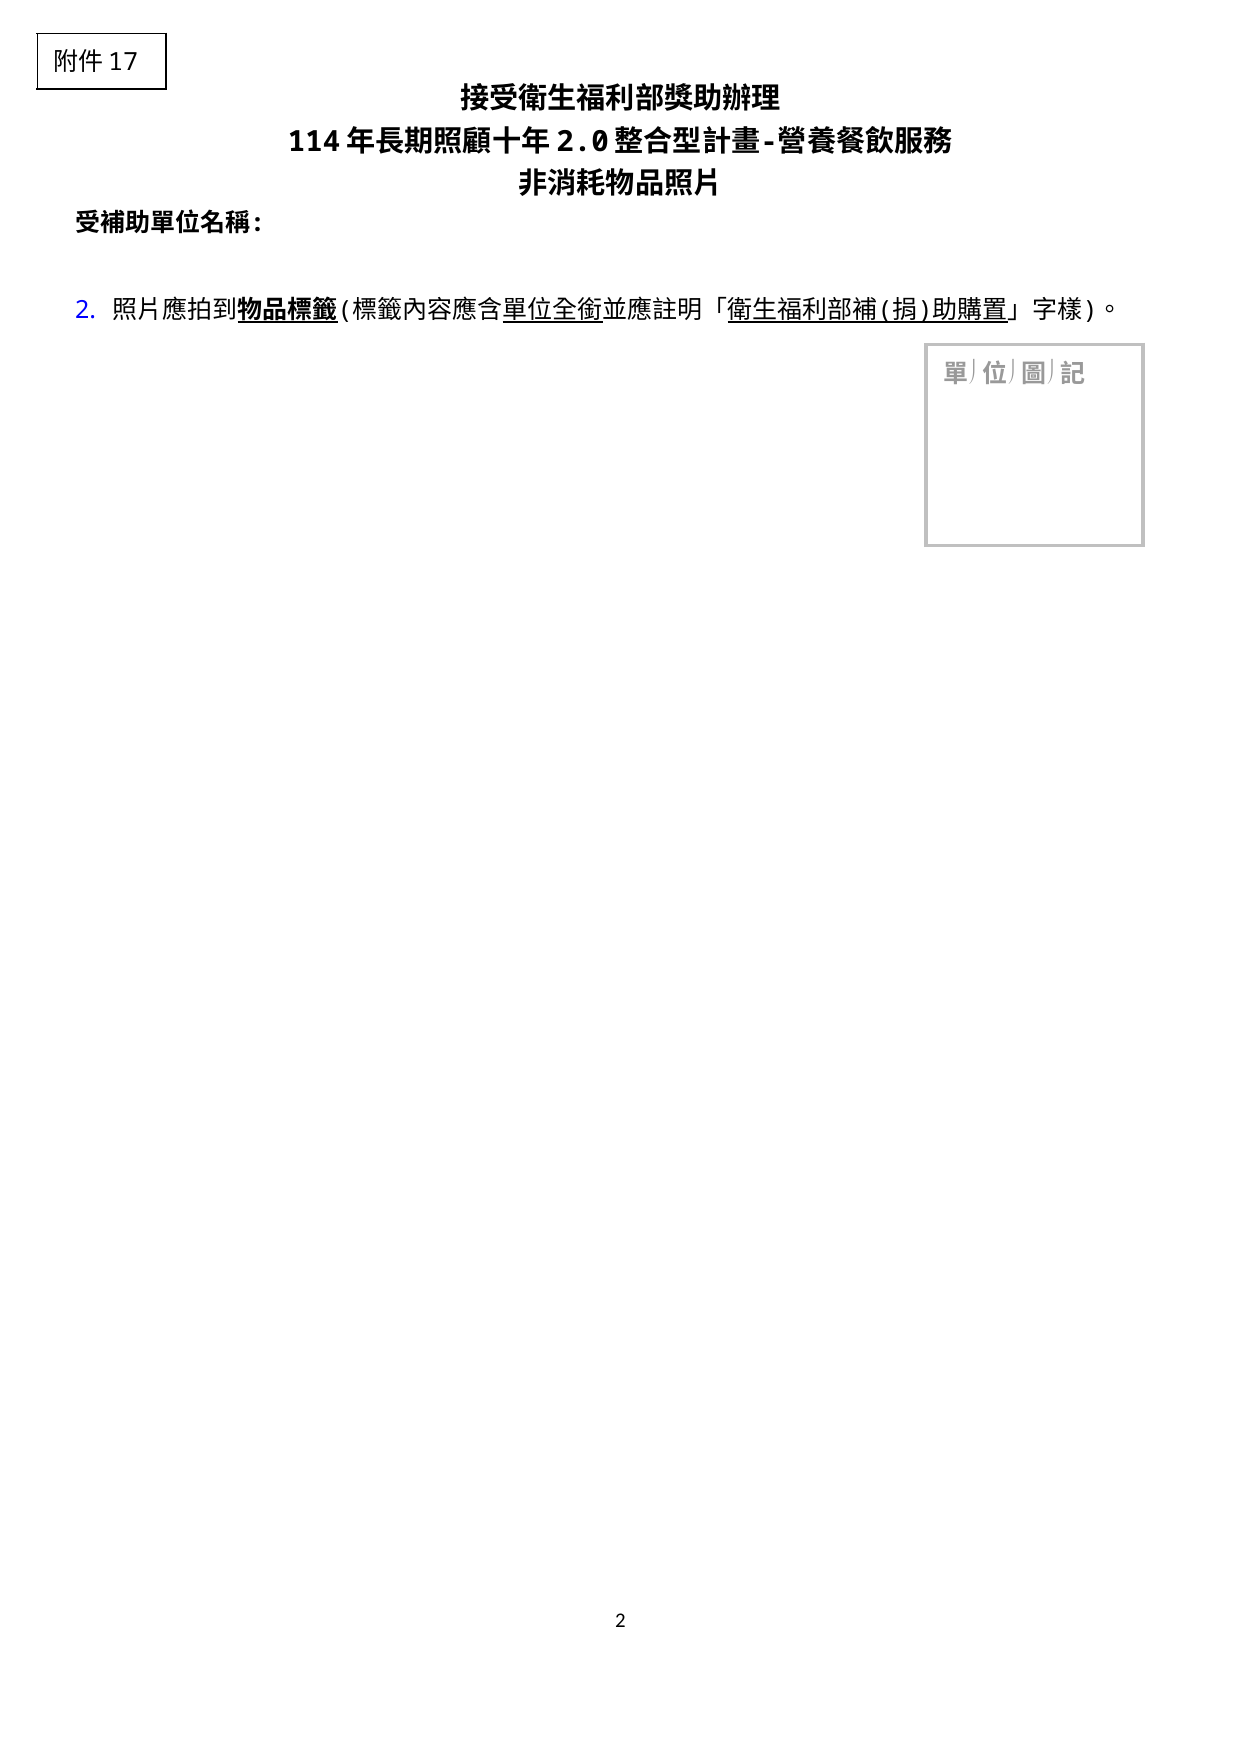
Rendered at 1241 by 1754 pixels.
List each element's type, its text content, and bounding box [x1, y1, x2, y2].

list 照片應拍到物品標籤(標籤內容應含單位全銜並應註明「衛生福利部補(捐)助購置」字樣)。 [75, 266, 1165, 329]
text 單 位 圖 記 [943, 354, 1126, 390]
